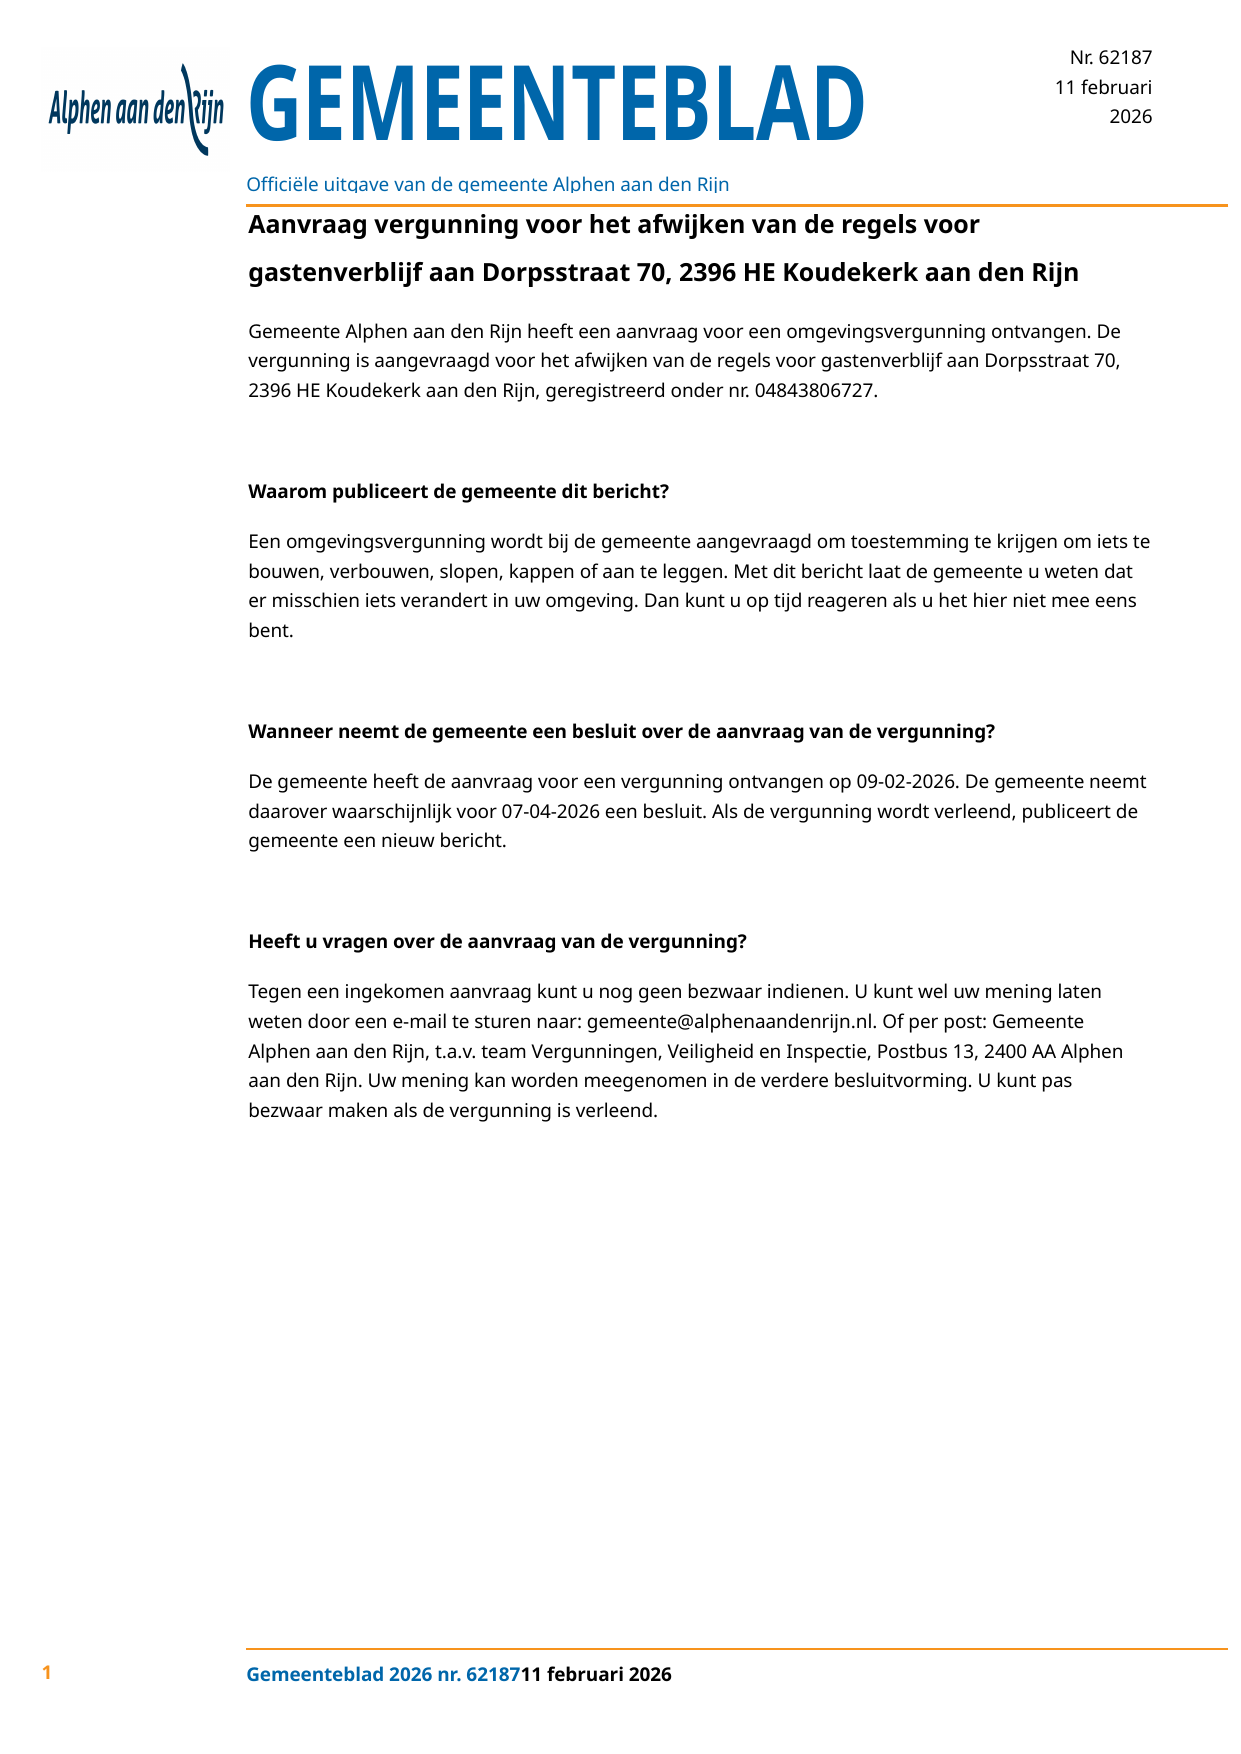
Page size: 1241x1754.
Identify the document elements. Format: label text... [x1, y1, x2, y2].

text Gemeente Alphen aan den Rijn heeft een aanvraag voor een omgevingsvergunning ontvangen. De vergunning is aangevraagd voor het afwijken van de regels voor gastenverblijf aan Dorpsstraat 70, 2396 HE Koudekerk aan den Rijn, geregistreerd onder nr. 04843806727. [248, 318, 1152, 403]
text Aanvraag vergunning voor het afwijken van de regels voor gastenverblijf aan Dorpsstraat 70, 2396 HE Koudekerk aan den Rijn [248, 207, 1152, 288]
text Wanneer neemt de gemeente een besluit over de aanvraag van de vergunning? [248, 718, 1152, 744]
picture [41, 47, 231, 172]
text Waarom publiceert de gemeente dit bericht? [248, 478, 1152, 504]
text De gemeente heeft de aanvraag voor een vergunning ontvangen op 09-02-2026. De gemeente neemt daarover waarschijnlijk voor 07-04-2026 een besluit. Als de vergunning wordt verleend, publiceert de gemeente een nieuw bericht. [248, 768, 1152, 853]
text Heeft u vragen over de aanvraag van de vergunning? [248, 928, 1152, 954]
text Tegen een ingekomen aanvraag kunt u nog geen bezwaar indienen. U kunt wel uw mening laten weten door een e-mail te sturen naar: gemeente@alphenaandenrijn.nl. Of per post: Gemeente Alphen aan den Rijn, t.a.v. team Vergunningen, Veiligheid en Inspectie, Postbus 13, 2400 AA Alphen aan den Rijn. Uw mening kan worden meegenomen in de verdere besluitvorming. U kunt pas bezwaar maken als de vergunning is verleend. [248, 979, 1152, 1123]
text Een omgevingsvergunning wordt bij de gemeente aangevraagd om toestemming te krijgen om iets te bouwen, verbouwen, slopen, kappen of aan te leggen. Met dit bericht laat de gemeente u weten dat er misschien iets verandert in uw omgeving. Dan kunt u op tijd reageren als u het hier niet mee eens bent. [248, 528, 1152, 643]
